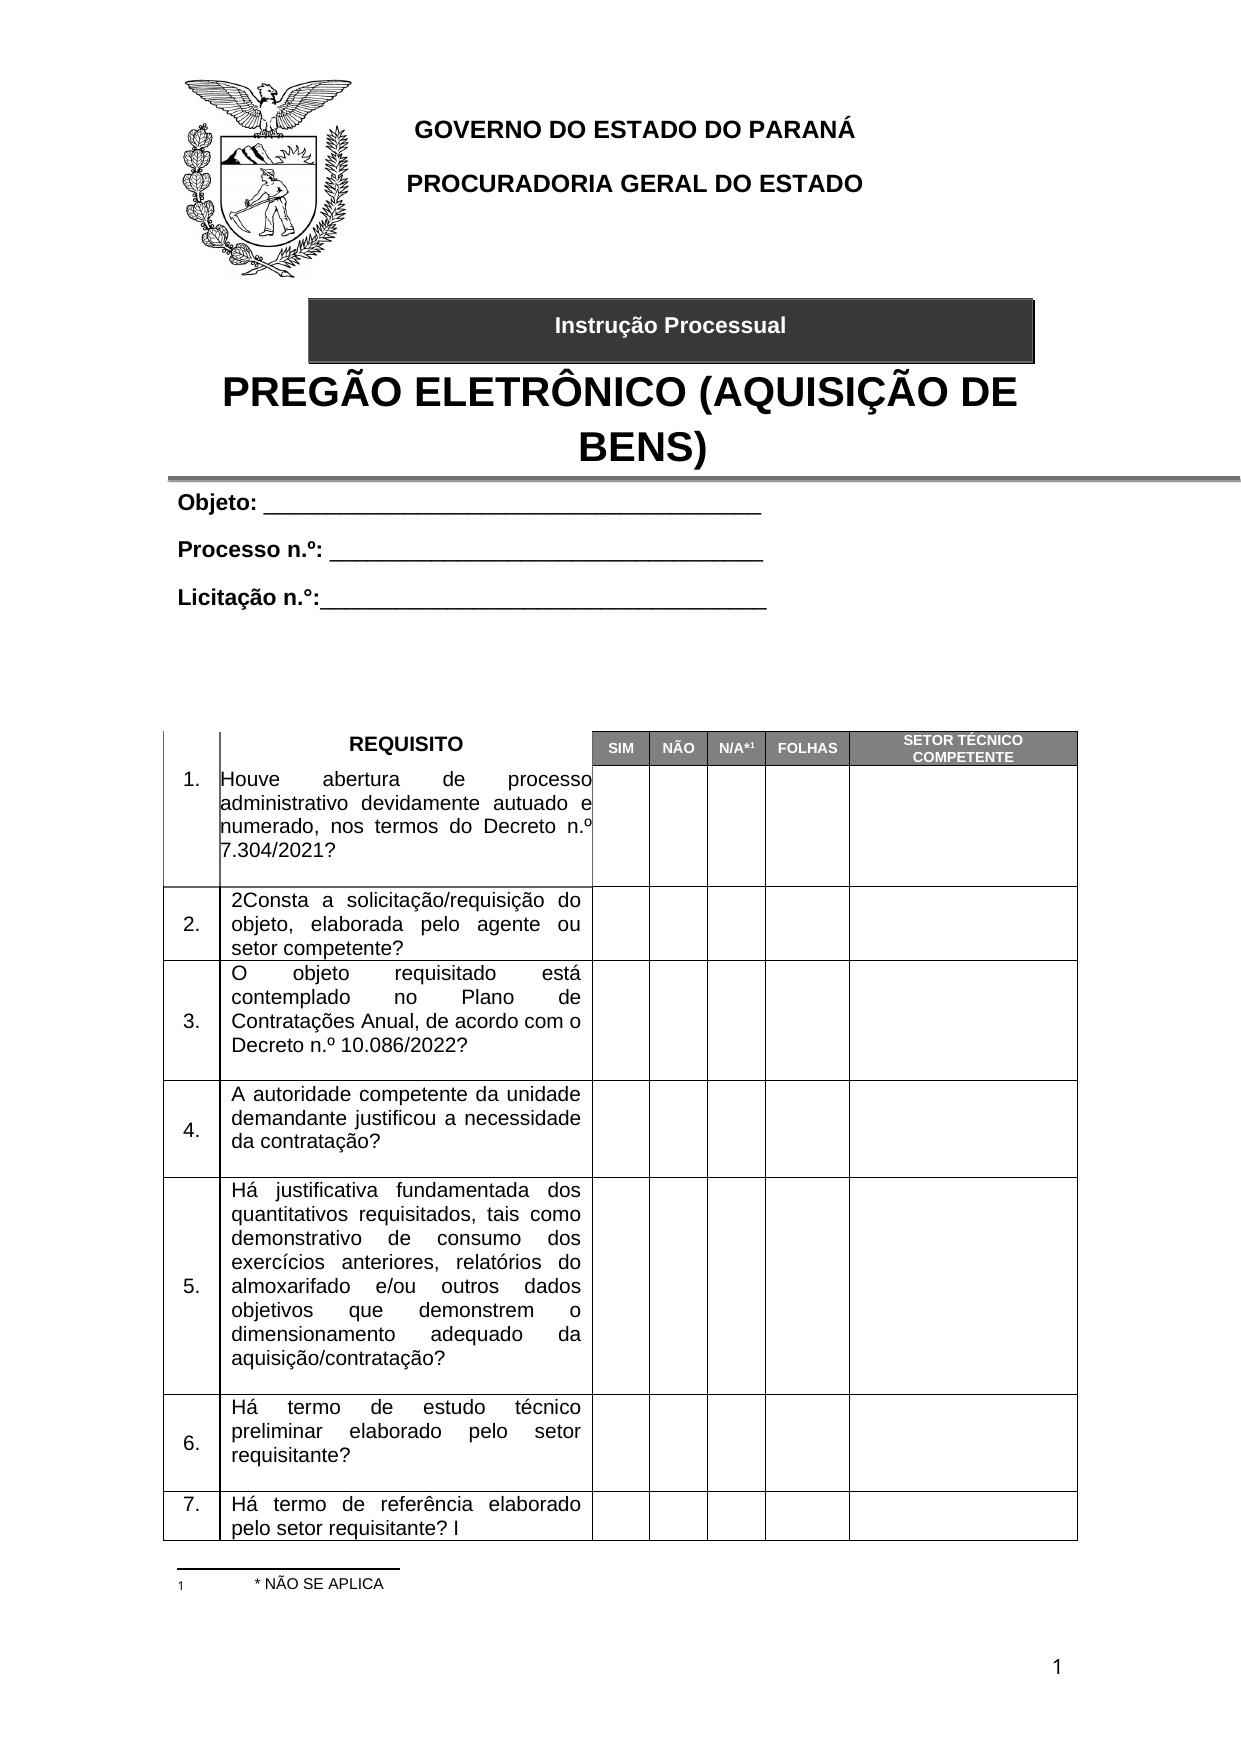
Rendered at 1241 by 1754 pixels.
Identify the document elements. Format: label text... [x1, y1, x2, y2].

table_cell [850, 887, 1077, 959]
picture [180, 77, 356, 280]
table_cell [650, 1178, 707, 1394]
table_cell [593, 1395, 649, 1491]
table_cell [766, 887, 849, 959]
text Processo n.º: __________________________________ [177, 536, 1063, 563]
table_cell [766, 1178, 849, 1394]
table_cell [650, 766, 707, 886]
table_cell [708, 1492, 765, 1540]
table_cell Houve abertura de processo administrativo devidamente autuado e numerado, nos termos do Decreto n.º 7.304/2021? [221, 765, 592, 886]
table_cell [766, 1492, 849, 1540]
table_cell [850, 766, 1077, 886]
table_header FOLHAS [766, 732, 849, 765]
text Legislação de regência: Lei Estadual n.º 15.608/2007 e subsidiariamente Lei nº 8.666/1993, Decreto Estadual nº 5.454/2016, Resolução n.º 032/2011 – (Condições Gerais de Contratos) e Lei nº 10.520/2002. [177, 631, 1063, 710]
text Instrução Processual [315, 312, 1025, 338]
table_cell 5. [164, 1178, 219, 1394]
table_cell Há termo de estudo técnico preliminar elaborado pelo setor requisitante? [221, 1395, 592, 1491]
table_cell [593, 1081, 649, 1177]
table_cell 6. [164, 1395, 219, 1491]
text Licitação n.°:___________________________________ [177, 584, 1063, 610]
table_cell [850, 961, 1077, 1080]
table_cell [593, 1492, 649, 1540]
table_cell Há justificativa fundamentada dos quantitativos requisitados, tais como demonstrativo de consumo dos exercícios anteriores, relatórios do almoxarifado e/ou outros dados objetivos que demonstrem o dimensionamento adequado da aquisição/contratação? [221, 1178, 592, 1394]
table_cell [708, 887, 765, 959]
table_cell [708, 1178, 765, 1394]
table_cell O objeto requisitado está contemplado no Plano de Contratações Anual, de acordo com o Decreto n.º 10.086/2022? [221, 961, 592, 1080]
table_cell [593, 766, 649, 886]
table_cell [650, 887, 707, 959]
table_cell [593, 961, 649, 1080]
table_cell [593, 1178, 649, 1394]
table_cell [708, 766, 765, 886]
table_header N/A* [708, 732, 765, 765]
table_cell [850, 1492, 1077, 1540]
table_header NÃO [650, 732, 707, 765]
table_cell [708, 1081, 765, 1177]
text Objeto: _______________________________________ [177, 489, 1063, 516]
table_cell [766, 961, 849, 1080]
table_cell 7. [164, 1492, 219, 1540]
table_header [164, 731, 220, 765]
table_cell [850, 1395, 1077, 1491]
table_cell [593, 887, 649, 959]
table_cell 2Consta a solicitação/requisição do objeto, elaborada pelo agente ou setor competente? [221, 888, 592, 959]
table_header SETOR TÉCNICO COMPETENTE [850, 732, 1077, 765]
table_cell [708, 1395, 765, 1491]
subtitle PREGÃO ELETRÔNICO (AQUISIÇÃO DE BENS) [177, 367, 1063, 470]
table_cell [650, 1395, 707, 1491]
table_cell [766, 1081, 849, 1177]
table_cell [650, 961, 707, 1080]
table_cell [850, 1081, 1077, 1177]
table_cell Há termo de referência elaborado pelo setor requisitante? I [221, 1492, 592, 1540]
table_cell [766, 1395, 849, 1491]
table_header SIM [593, 732, 649, 765]
table_cell 2. [164, 888, 219, 959]
table_cell [650, 1081, 707, 1177]
table_cell [708, 961, 765, 1080]
table_cell 3. [164, 961, 219, 1080]
table_cell 1. [164, 765, 219, 886]
table_cell [650, 1492, 707, 1540]
table_cell A autoridade competente da unidade demandante justificou a necessidade da contratação? [221, 1081, 592, 1177]
table_cell 4. [164, 1081, 219, 1177]
table_cell [766, 766, 849, 886]
table_header REQUISITO [221, 731, 592, 765]
table_cell [850, 1178, 1077, 1394]
